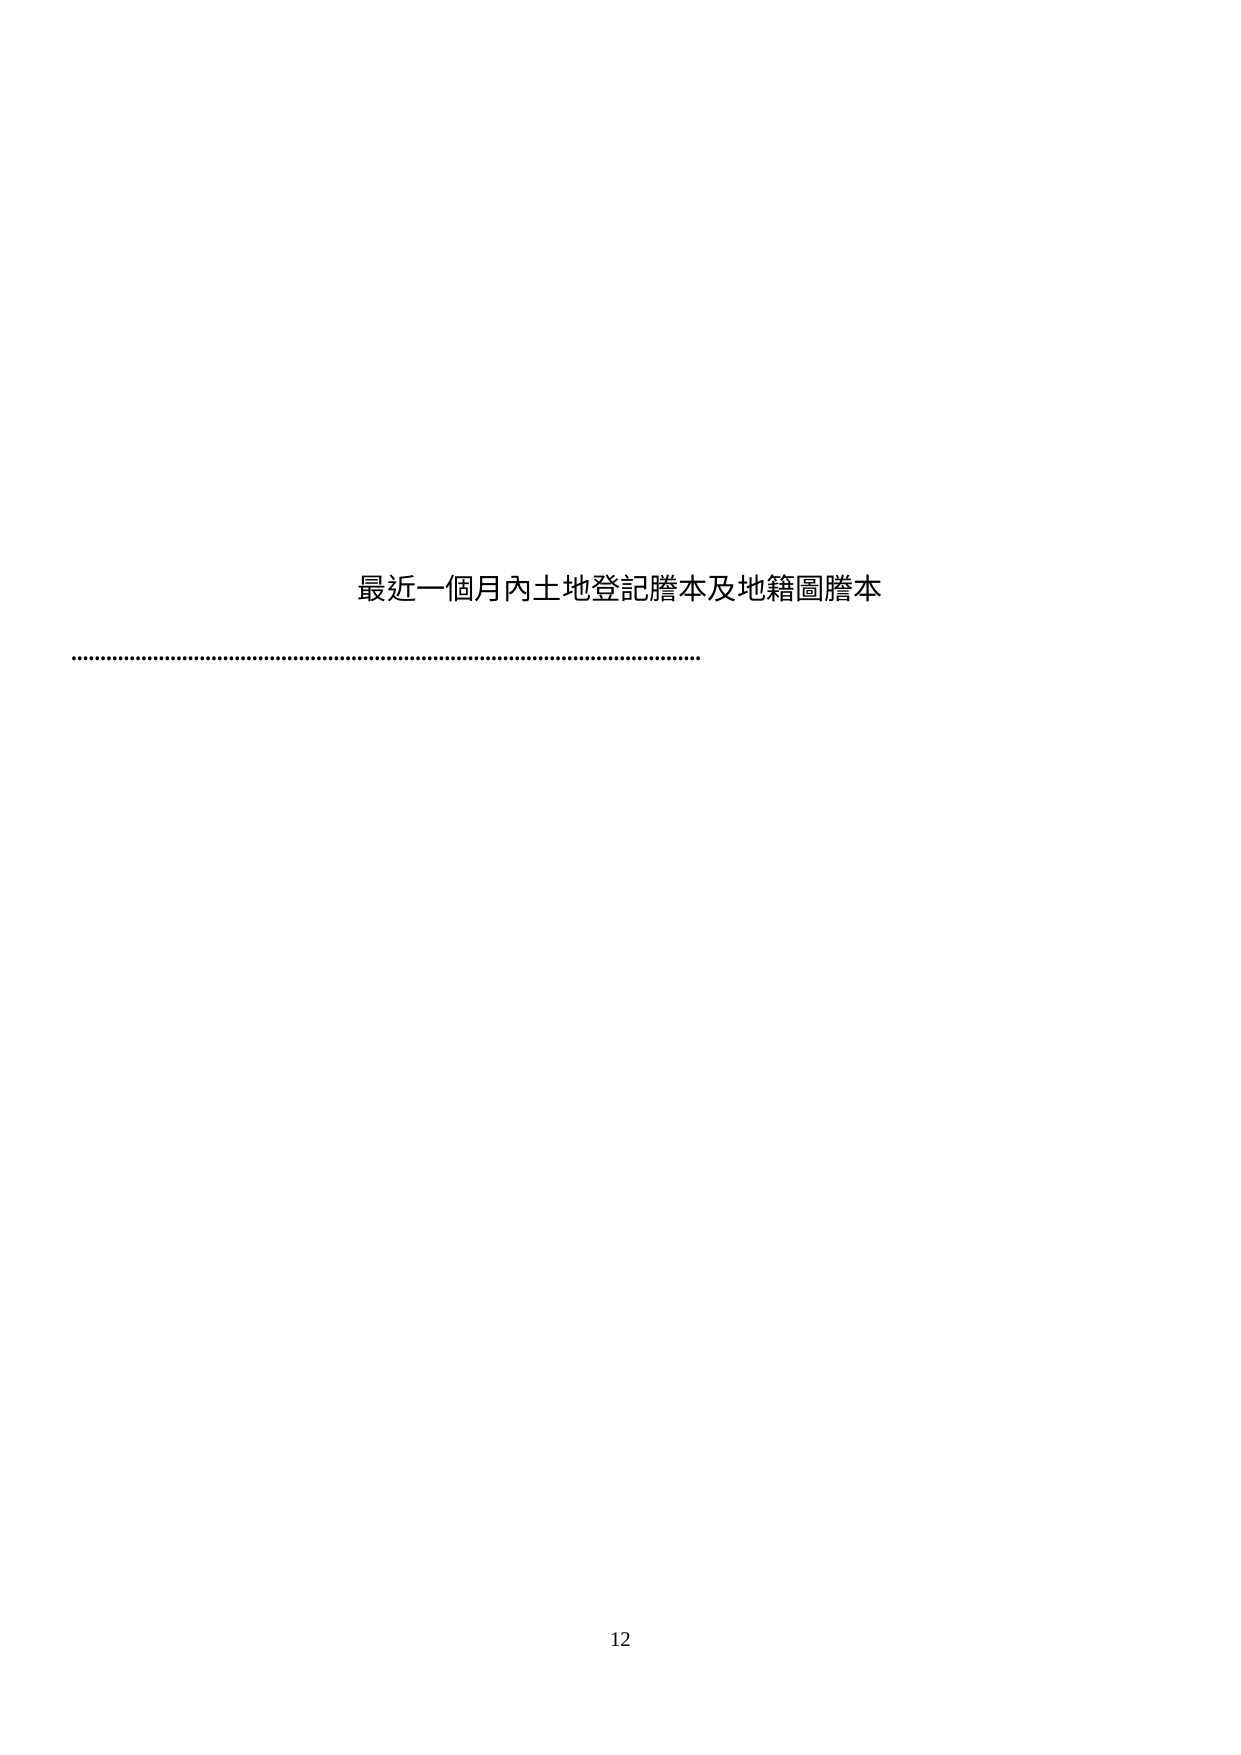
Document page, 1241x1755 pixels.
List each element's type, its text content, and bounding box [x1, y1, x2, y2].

text 最近一個月內土地登記謄本及地籍圖謄本 [71, 545, 1169, 608]
text ……………………………………………………………………………………………… [71, 608, 1169, 670]
